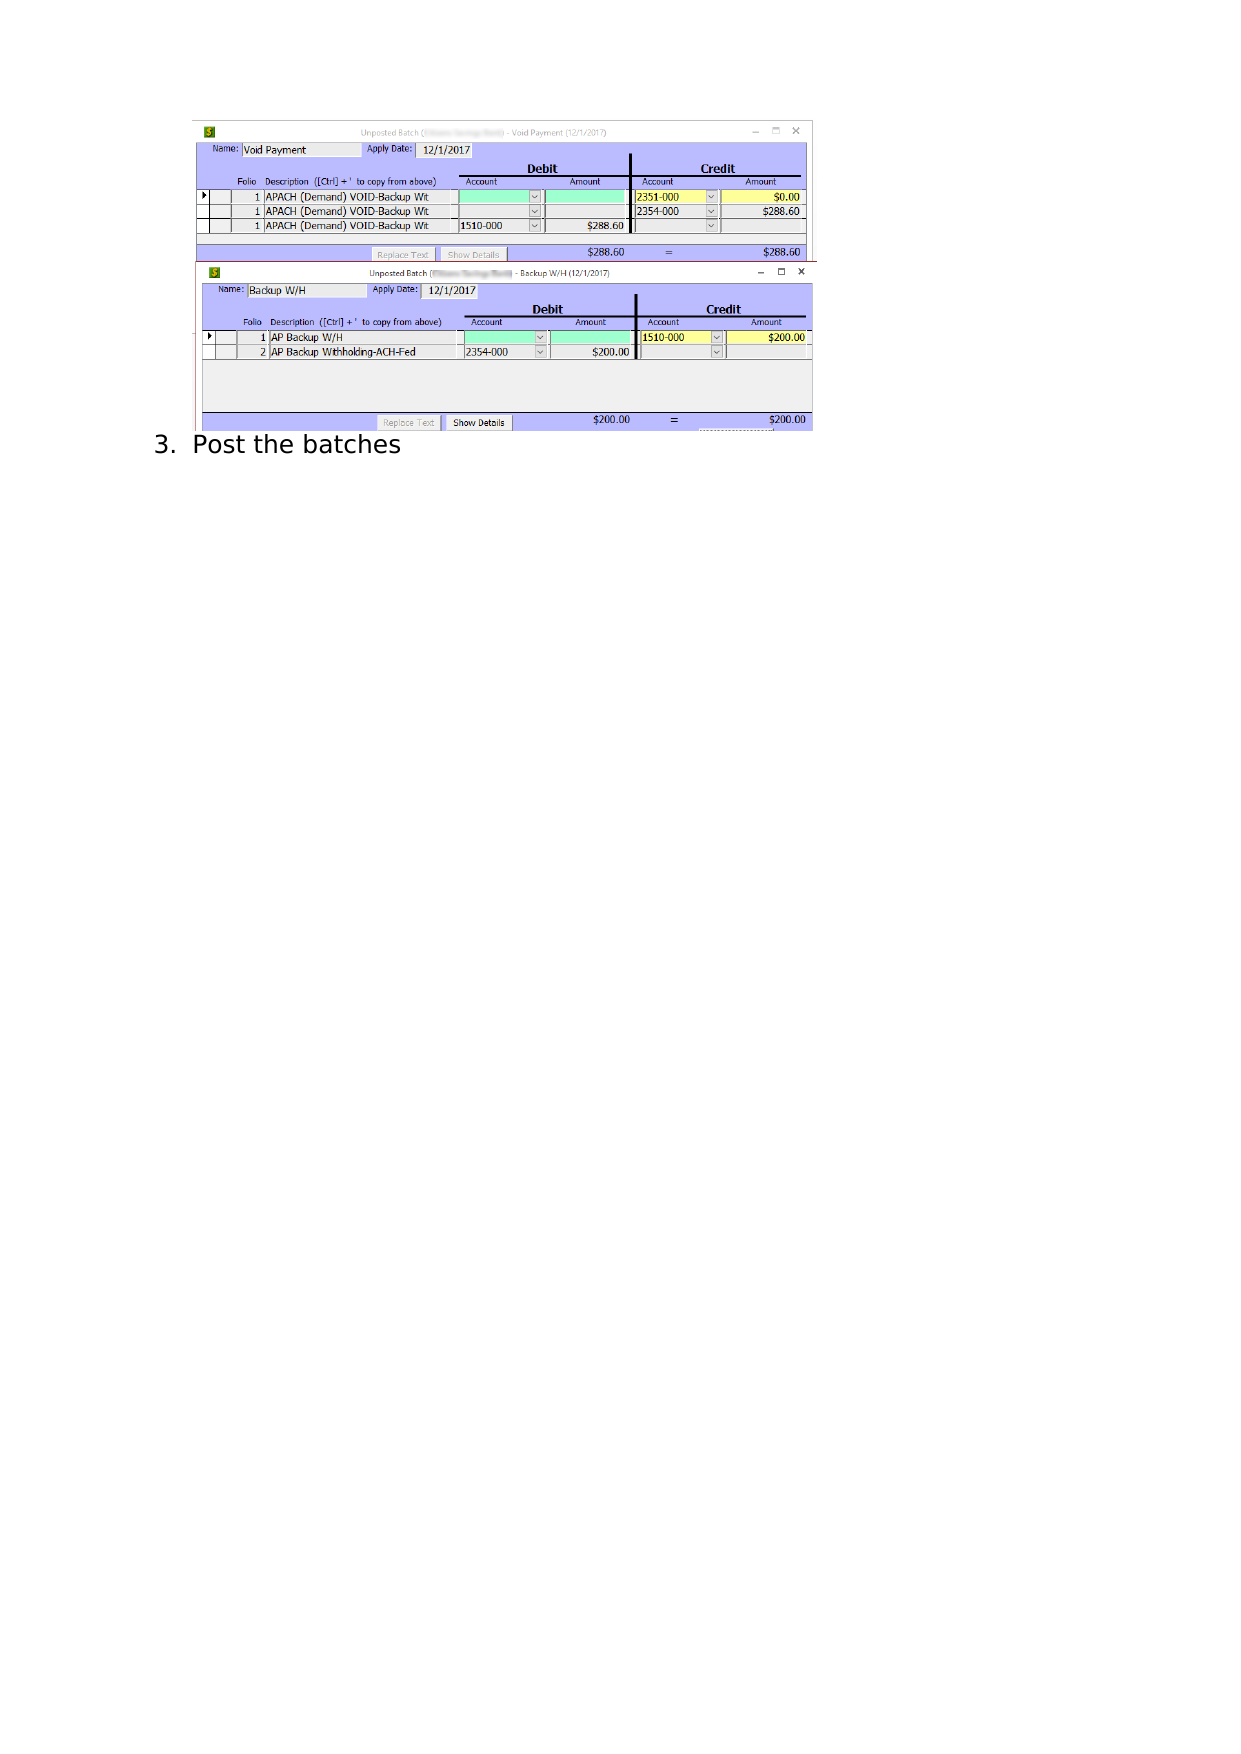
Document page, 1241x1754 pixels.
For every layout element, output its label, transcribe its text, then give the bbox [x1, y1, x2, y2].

list [177, 118, 192, 431]
list Post the batches [177, 431, 1122, 460]
picture [192, 118, 817, 431]
list [817, 118, 1122, 431]
